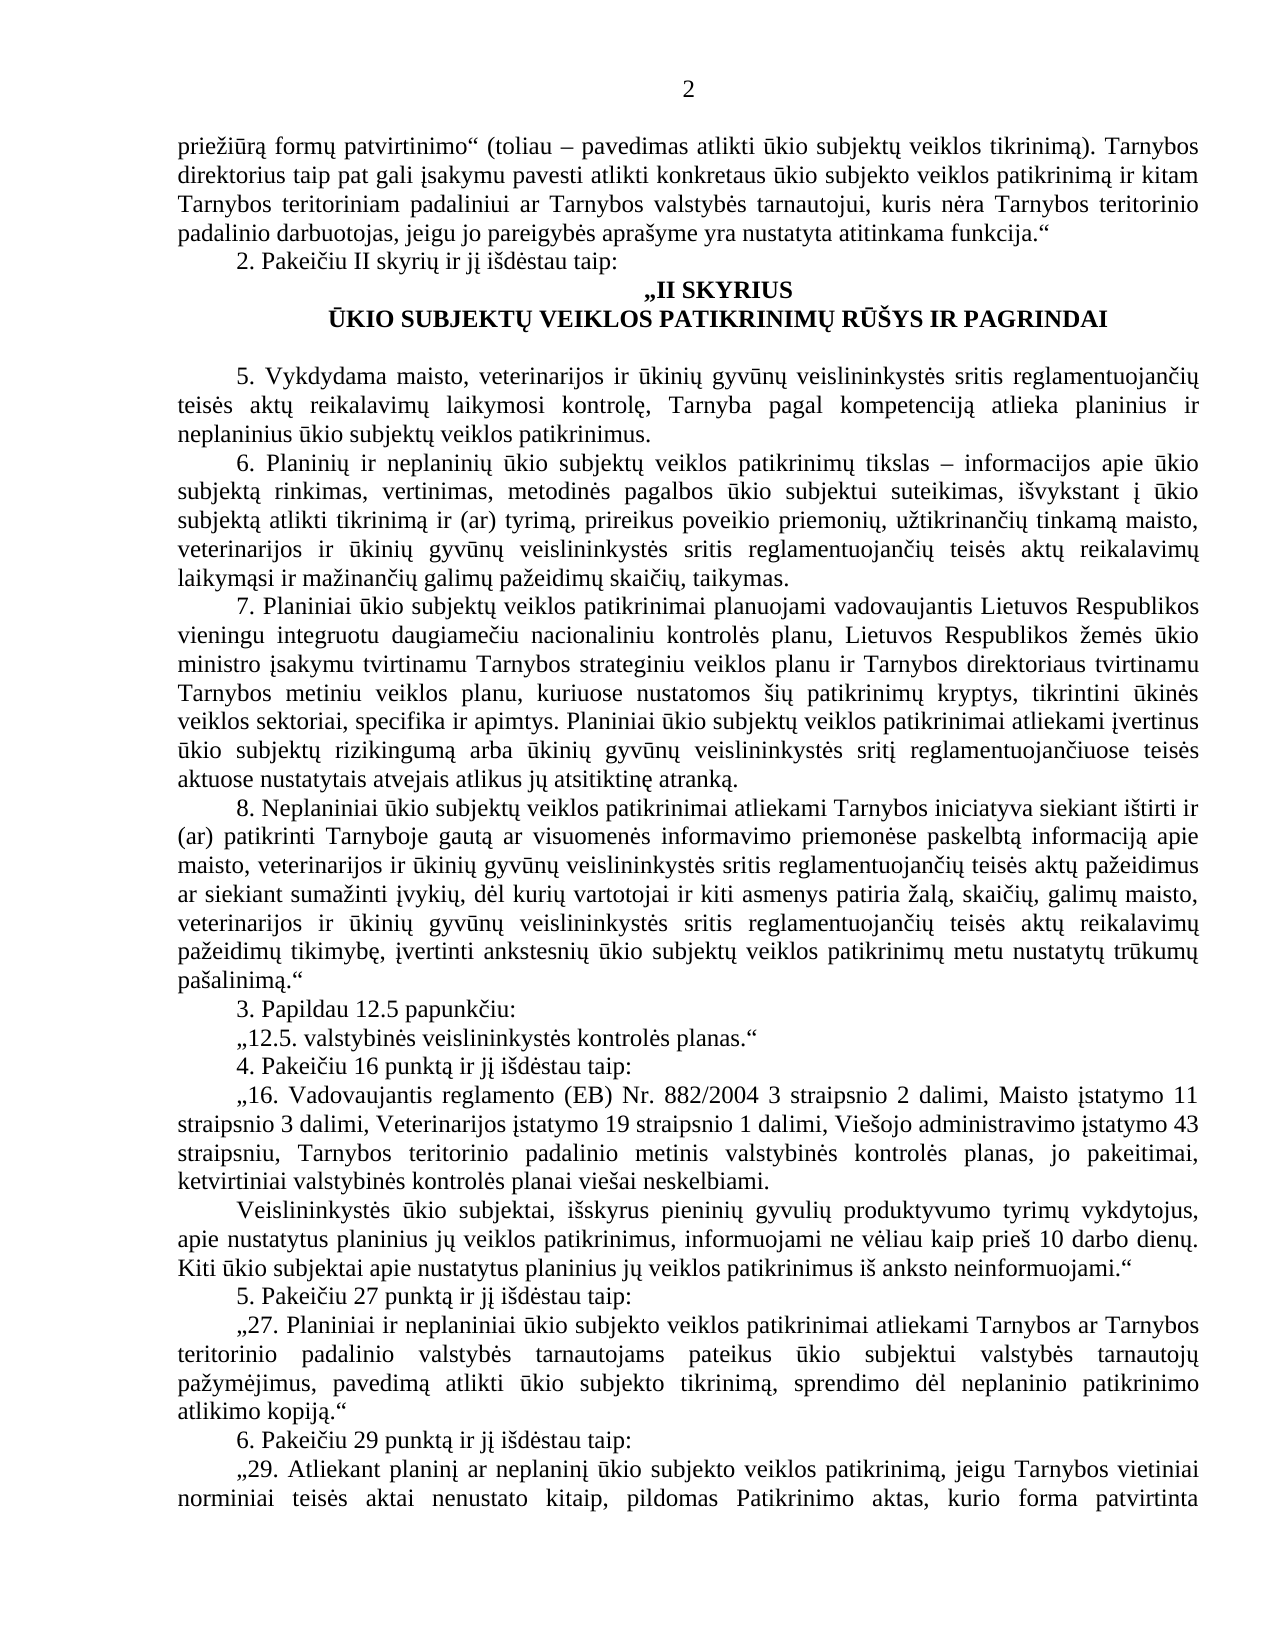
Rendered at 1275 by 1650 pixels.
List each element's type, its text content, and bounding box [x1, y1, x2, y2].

text 8. Neplaniniai ūkio subjektų veiklos patikrinimai atliekami Tarnybos iniciatyva siekiant ištirti ir (ar) patikrinti Tarnyboje gautą ar visuomenės informavimo priemonėse paskelbtą informaciją apie maisto, veterinarijos ir ūkinių gyvūnų veislininkystės sritis reglamentuojančių teisės aktų pažeidimus ar siekiant sumažinti įvykių, dėl kurių vartotojai ir kiti asmenys patiria žalą, skaičių, galimų maisto, veterinarijos ir ūkinių gyvūnų veislininkystės sritis reglamentuojančių teisės aktų reikalavimų pažeidimų tikimybę, įvertinti ankstesnių ūkio subjektų veiklos patikrinimų metu nustatytų trūkumų pašalinimą.“ [177, 793, 1200, 994]
text 7. Planiniai ūkio subjektų veiklos patikrinimai planuojami vadovaujantis Lietuvos Respublikos vieningu integruotu daugiamečiu nacionaliniu kontrolės planu, Lietuvos Respublikos žemės ūkio ministro įsakymu tvirtinamu Tarnybos strateginiu veiklos planu ir Tarnybos direktoriaus tvirtinamu Tarnybos metiniu veiklos planu, kuriuose nustatomos šių patikrinimų kryptys, tikrintini ūkinės veiklos sektoriai, specifika ir apimtys. Planiniai ūkio subjektų veiklos patikrinimai atliekami įvertinus ūkio subjektų rizikingumą arba ūkinių gyvūnų veislininkystės sritį reglamentuojančiuose teisės aktuose nustatytais atvejais atlikus jų atsitiktinę atranką. [177, 591, 1200, 793]
text 4. Pakeičiu 16 punktą ir jį išdėstau taip: [177, 1051, 1200, 1080]
text ŪKIO SUBJEKTŲ VEIKLOS PATIKRINIMŲ RŪŠYS IR PAGRINDAI [177, 304, 1200, 333]
text 6. Pakeičiu 29 punktą ir jį išdėstau taip: [177, 1425, 1200, 1454]
text 6. Planinių ir neplaninių ūkio subjektų veiklos patikrinimų tikslas – informacijos apie ūkio subjektą rinkimas, vertinimas, metodinės pagalbos ūkio subjektui suteikimas, išvykstant į ūkio subjektą atlikti tikrinimą ir (ar) tyrimą, prireikus poveikio priemonių, užtikrinančių tinkamą maisto, veterinarijos ir ūkinių gyvūnų veislininkystės sritis reglamentuojančių teisės aktų reikalavimų laikymąsi ir mažinančių galimų pažeidimų skaičių, taikymas. [177, 448, 1200, 591]
text 5. Vykdydama maisto, veterinarijos ir ūkinių gyvūnų veislininkystės sritis reglamentuojančių teisės aktų reikalavimų laikymosi kontrolę, Tarnyba pagal kompetenciją atlieka planinius ir neplaninius ūkio subjektų veiklos patikrinimus. [177, 361, 1200, 448]
text „II SKYRIUS [177, 275, 1200, 304]
text „12.5. valstybinės veislininkystės kontrolės planas.“ [177, 1023, 1200, 1051]
text 5. Pakeičiu 27 punktą ir jį išdėstau taip: [177, 1281, 1200, 1310]
text priežiūrą formų patvirtinimo“ (toliau – pavedimas atlikti ūkio subjektų veiklos tikrinimą). Tarnybos direktorius taip pat gali įsakymu pavesti atlikti konkretaus ūkio subjekto veiklos patikrinimą ir kitam Tarnybos teritoriniam padaliniui ar Tarnybos valstybės tarnautojui, kuris nėra Tarnybos teritorinio padalinio darbuotojas, jeigu jo pareigybės aprašyme yra nustatyta atitinkama funkcija.“ [177, 131, 1200, 246]
text „29. Atliekant planinį ar neplaninį ūkio subjekto veiklos patikrinimą, jeigu Tarnybos vietiniai norminiai teisės aktai nenustato kitaip, pildomas Patikrinimo aktas, kurio forma patvirtinta [177, 1454, 1200, 1511]
text 2. Pakeičiu II skyrių ir jį išdėstau taip: [177, 246, 1200, 275]
text „16. Vadovaujantis reglamento (EB) Nr. 882/2004 3 straipsnio 2 dalimi, Maisto įstatymo 11 straipsnio 3 dalimi, Veterinarijos įstatymo 19 straipsnio 1 dalimi, Viešojo administravimo įstatymo 43 straipsniu, Tarnybos teritorinio padalinio metinis valstybinės kontrolės planas, jo pakeitimai, ketvirtiniai valstybinės kontrolės planai viešai neskelbiami. [177, 1080, 1200, 1195]
text „27. Planiniai ir neplaniniai ūkio subjekto veiklos patikrinimai atliekami Tarnybos ar Tarnybos teritorinio padalinio valstybės tarnautojams pateikus ūkio subjektui valstybės tarnautojų pažymėjimus, pavedimą atlikti ūkio subjekto tikrinimą, sprendimo dėl neplaninio patikrinimo atlikimo kopiją.“ [177, 1310, 1200, 1425]
text Veislininkystės ūkio subjektai, išskyrus pieninių gyvulių produktyvumo tyrimų vykdytojus, apie nustatytus planinius jų veiklos patikrinimus, informuojami ne vėliau kaip prieš 10 darbo dienų. Kiti ūkio subjektai apie nustatytus planinius jų veiklos patikrinimus iš anksto neinformuojami.“ [177, 1195, 1200, 1281]
text 3. Papildau 12.5 papunkčiu: [177, 994, 1200, 1023]
